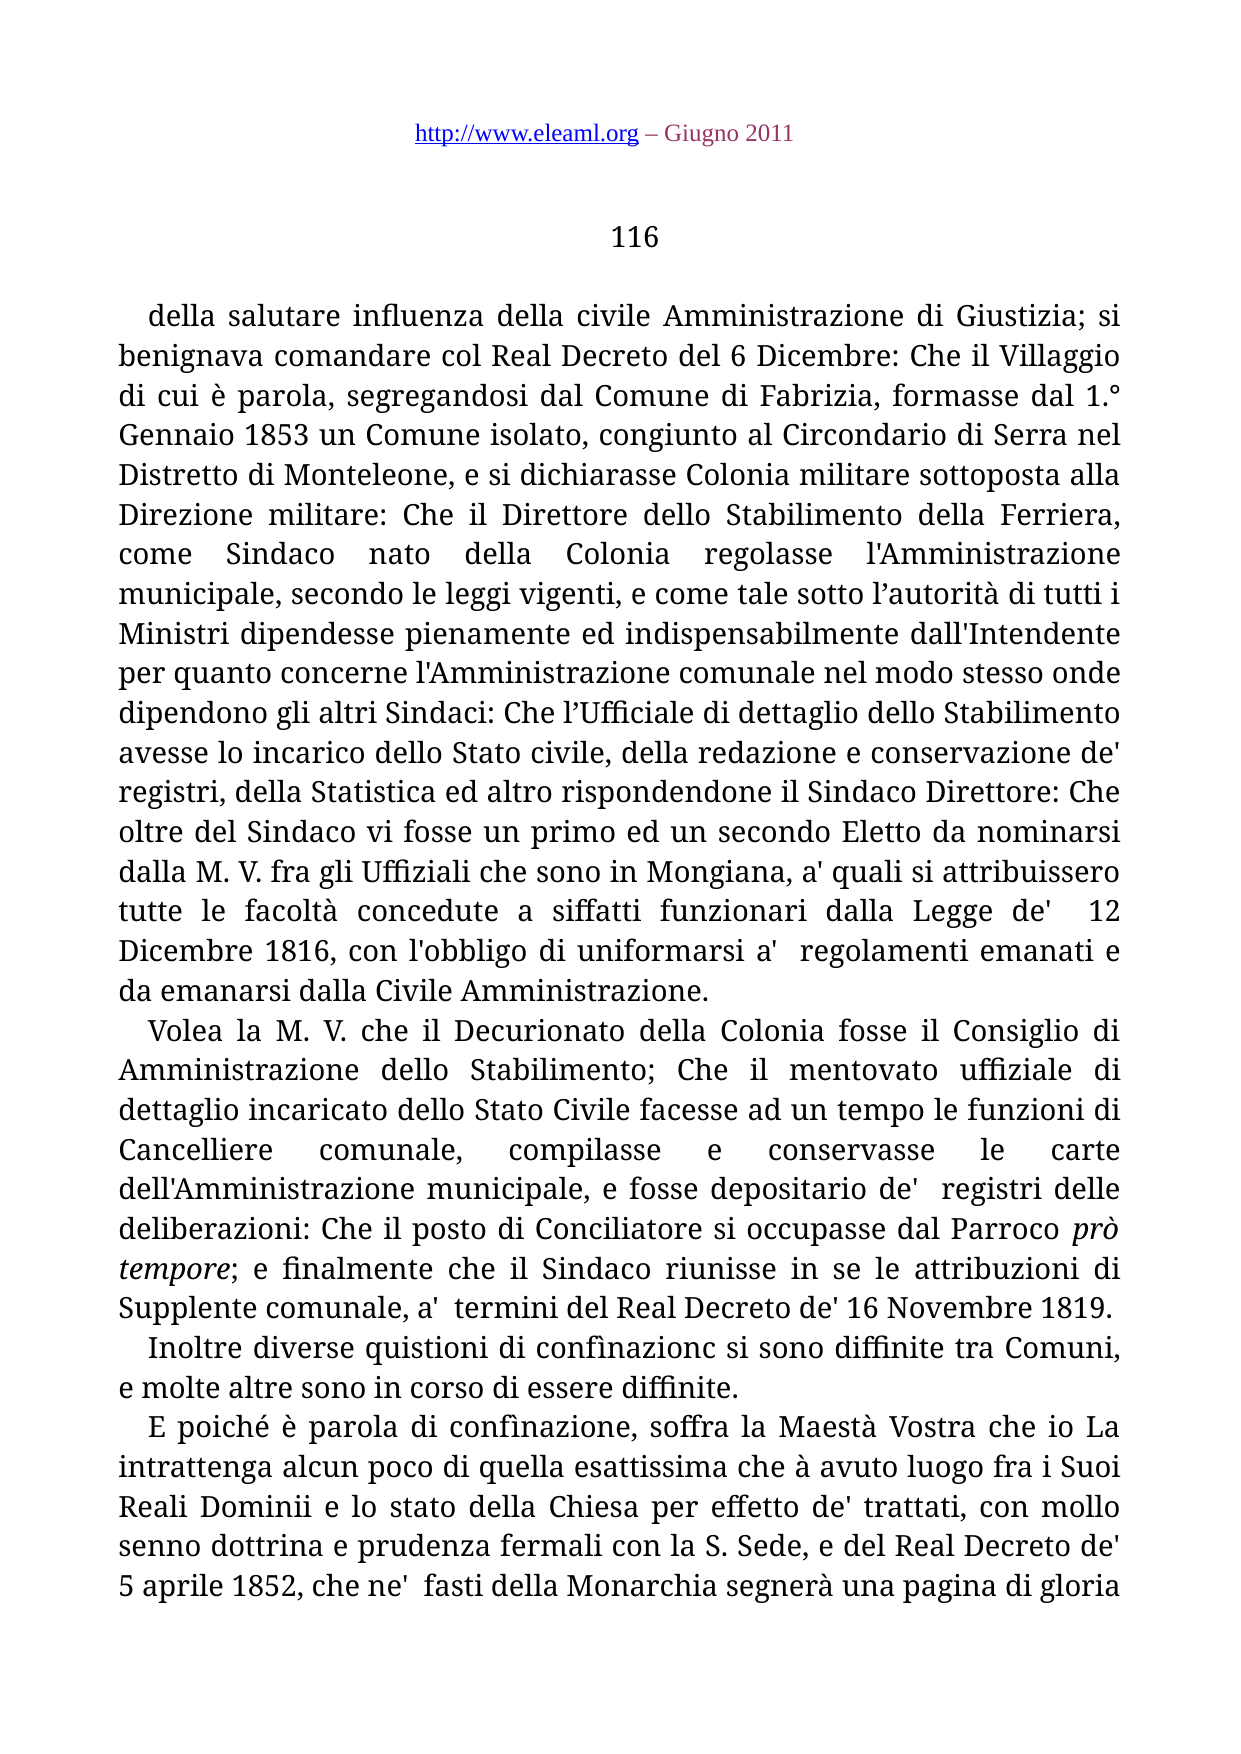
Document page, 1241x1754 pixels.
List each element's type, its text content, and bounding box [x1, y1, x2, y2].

text della salutare influenza della civile Amministrazione di Giustizia; si benignava comandare col Real Decreto del 6 Dicembre: Che il Villaggio di cui è parola, segregandosi dal Comune di Fabrizia, formasse dal 1.° Gennaio 1853 un Comune isolato, congiunto al Circondario di Serra nel Distretto di Monteleone, e si dichiarasse Colonia militare sottoposta alla Direzione militare: Che il Direttore dello Stabilimento della Ferriera, come Sindaco nato della Colonia regolasse l'Amministrazione municipale, secondo le leggi vigenti, e come tale sotto l’autorità di tutti i Ministri dipendesse pienamente ed indispensabilmente dall'Intendente per quanto concerne l'Amministrazione comunale nel modo stesso onde dipendono gli altri Sindaci: Che l’Ufficiale di dettaglio dello Stabilimento avesse lo incarico dello Stato civile, della redazione e conservazione de' registri, della Statistica ed altro rispondendone il Sindaco Direttore: Che oltre del Sindaco vi fosse un primo ed un secondo Eletto da nominarsi dalla M. V. fra gli Uffiziali che sono in Mongiana, a' quali si attribuissero tutte le facoltà concedute a siffatti funzionari dalla Legge de' 12 Dicembre 1816, con l'obbligo di uniformarsi a' regolamenti emanati e da emanarsi dalla Civile Amministrazione. [118, 295, 1122, 1010]
text E poiché è parola di confìnazione, soffra la Maestà Vostra che io La intrattenga alcun poco di quella esattissima che à avuto luogo fra i Suoi Reali Dominii e lo stato della Chiesa per effetto de' trattati, con mollo senno dottrina e prudenza fermali con la S. Sede, e del Real Decreto de' 5 aprile 1852, che ne' fasti della Monarchia segnerà una pagina di gloria [118, 1407, 1122, 1605]
text Inoltre diverse quistioni di confìnazionc si sono diffinite tra Comuni, e molte altre sono in corso di essere diffinite. [118, 1327, 1122, 1407]
text Volea la M. V. che il Decurionato della Colonia fosse il Consiglio di Amministrazione dello Stabilimento; Che il mentovato uffiziale di dettaglio incaricato dello Stato Civile facesse ad un tempo le funzioni di Cancelliere comunale, compilasse e conservasse le carte dell'Amministrazione municipale, e fosse depositario de' registri delle deliberazioni: Che il posto di Conciliatore si occupasse dal Parroco prò tempore; e finalmente che il Sindaco riunisse in se le attribuzioni di Supplente comunale, a' termini del Real Decreto de' 16 Novembre 1819. [118, 1010, 1122, 1327]
text 116 [118, 216, 1122, 256]
